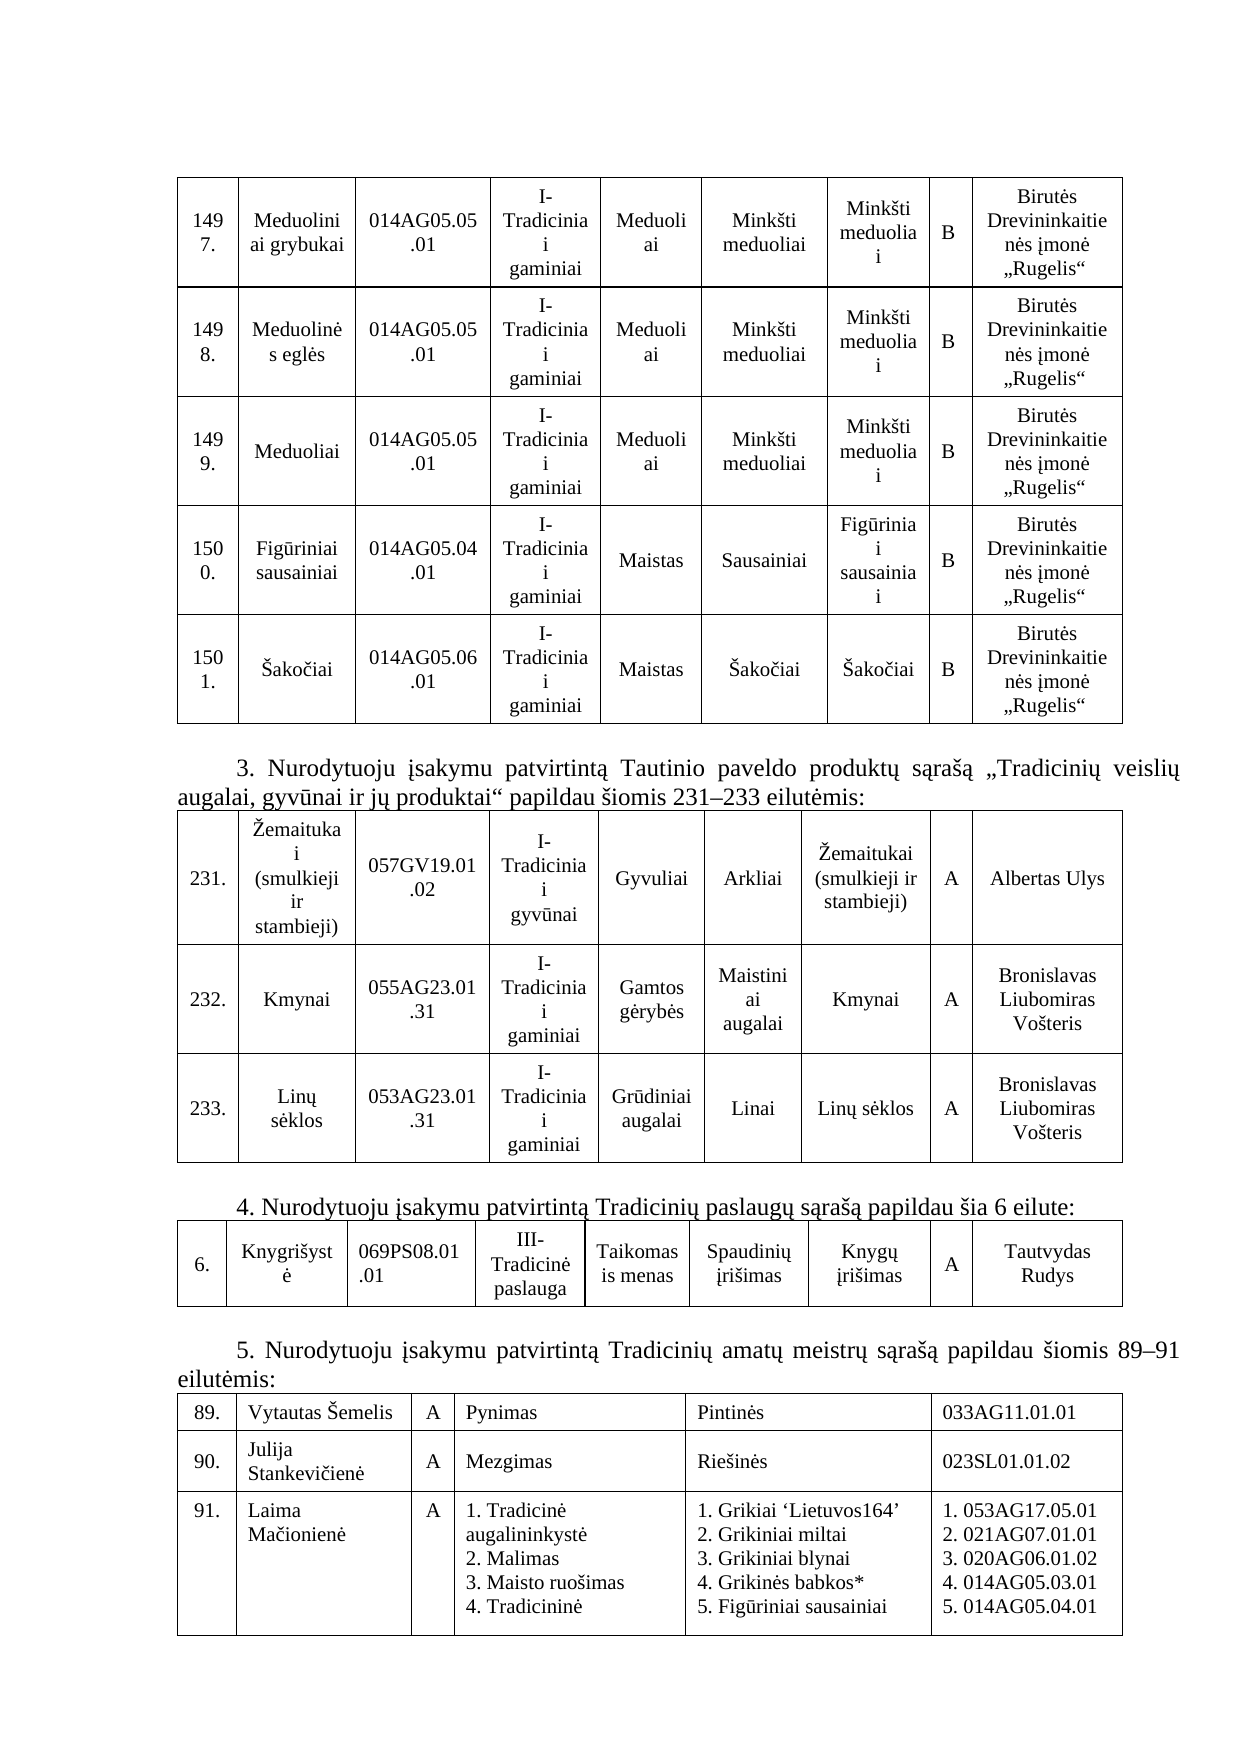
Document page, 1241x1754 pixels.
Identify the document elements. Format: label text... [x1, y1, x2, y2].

table_cell I-Tradiciniai gaminiai [491, 506, 600, 614]
table_header Albertas Ulys [973, 811, 1122, 943]
table_header Pynimas [455, 1394, 685, 1430]
table_cell Linų sėklos [239, 1054, 355, 1162]
table_cell Birutės Drevininkaitienės įmonė „Rugelis“ [973, 397, 1122, 505]
table_cell Linų sėklos [802, 1054, 930, 1162]
table_cell 1500. [178, 506, 238, 614]
table_cell Birutės Drevininkaitienės įmonė „Rugelis“ [973, 178, 1122, 286]
table_cell Minkšti meduoliai [828, 288, 929, 396]
table_cell 014AG05.04.01 [356, 506, 490, 614]
table_header 033AG11.01.01 [932, 1394, 1122, 1430]
table_header A [931, 811, 972, 943]
table_header 057GV19.01.02 [356, 811, 489, 943]
table_header Knygrišystė [227, 1221, 347, 1306]
table_cell B [930, 615, 972, 723]
table_cell A [931, 945, 972, 1053]
table_cell Meduoliai [601, 397, 701, 505]
table_cell Minkšti meduoliai [702, 178, 827, 286]
table_cell 023SL01.01.02 [932, 1431, 1122, 1491]
table_cell Birutės Drevininkaitienės įmonė „Rugelis“ [973, 506, 1122, 614]
table_header Knygų įrišimas [809, 1221, 930, 1306]
table_cell Sausainiai [702, 506, 827, 614]
table_header 6. [178, 1221, 226, 1306]
table_cell Minkšti meduoliai [828, 178, 929, 286]
table_cell 1499. [178, 397, 238, 505]
table_cell Maistiniai augalai [705, 945, 801, 1053]
table_cell Figūriniai sausainiai [239, 506, 355, 614]
table_cell Kmynai [239, 945, 355, 1053]
table_header III-Tradicinė paslauga [476, 1221, 584, 1306]
table_cell Bronislavas Liubomiras Vošteris [973, 1054, 1122, 1162]
table_cell B [930, 506, 972, 614]
table_cell Riešinės [686, 1431, 931, 1491]
table_cell 014AG05.06.01 [356, 615, 490, 723]
table_cell 90. [178, 1431, 236, 1491]
table_cell Minkšti meduoliai [702, 397, 827, 505]
table_cell I-Tradiciniai gaminiai [491, 397, 600, 505]
table_cell 1501. [178, 615, 238, 723]
table_cell Julija Stankevičienė [237, 1431, 411, 1491]
table_cell Linai [705, 1054, 801, 1162]
table_cell Birutės Drevininkaitienės įmonė „Rugelis“ [973, 288, 1122, 396]
table_cell 1. Grikiai ‘Lietuvos164’ 2. Grikiniai miltai 3. Grikiniai blynai 4. Grikinės babkos* 5. Figūriniai sausainiai [686, 1492, 931, 1635]
table_cell Kmynai [802, 945, 930, 1053]
table_cell Minkšti meduoliai [828, 397, 929, 505]
table_cell Birutės Drevininkaitienės įmonė „Rugelis“ [973, 615, 1122, 723]
table_cell B [930, 397, 972, 505]
table_cell Mezgimas [455, 1431, 685, 1491]
table_header Vytautas Šemelis [237, 1394, 411, 1430]
table_header Gyvuliai [599, 811, 704, 943]
table_cell Meduolinės eglės [239, 288, 355, 396]
text 5. Nurodytuoju įsakymu patvirtintą Tradicinių amatų meistrų sąrašą papildau šiomis 89–91 eilutėmis: [177, 1335, 1181, 1393]
table_cell A [931, 1054, 972, 1162]
table_cell B [930, 288, 972, 396]
table_cell I-Tradiciniai gaminiai [490, 1054, 598, 1162]
table_cell 055AG23.01.31 [356, 945, 489, 1053]
table_cell Meduoliai [601, 178, 701, 286]
table_cell Maistas [601, 615, 701, 723]
table_header Arkliai [705, 811, 801, 943]
table_cell Laima Mačionienė [237, 1492, 411, 1635]
table_header A [412, 1394, 454, 1430]
table_cell Gamtos gėrybės [599, 945, 704, 1053]
table_header A [931, 1221, 972, 1306]
table_cell Minkšti meduoliai [702, 288, 827, 396]
table_cell 1497. [178, 178, 238, 286]
table_cell A [412, 1431, 454, 1491]
table_cell I-Tradiciniai gaminiai [491, 288, 600, 396]
text 3. Nurodytuoju įsakymu patvirtintą Tautinio paveldo produktų sąrašą „Tradicinių veislių augalai, gyvūnai ir jų produktai“ papildau šiomis 231–233 eilutėmis: [177, 753, 1181, 810]
table_cell A [412, 1492, 454, 1635]
table_cell Bronislavas Liubomiras Vošteris [973, 945, 1122, 1053]
table_cell 232. [178, 945, 238, 1053]
table_cell 1498. [178, 288, 238, 396]
table_header 069PS08.01.01 [348, 1221, 475, 1306]
table_cell Meduoliai [239, 397, 355, 505]
table_cell Šakočiai [239, 615, 355, 723]
table_cell Šakočiai [702, 615, 827, 723]
table_header Žemaitukai (smulkieji ir stambieji) [239, 811, 355, 943]
table_header Pintinės [686, 1394, 931, 1430]
table_cell Meduoliniai grybukai [239, 178, 355, 286]
table_cell 053AG23.01.31 [356, 1054, 489, 1162]
table_cell 014AG05.05.01 [356, 397, 490, 505]
text 4. Nurodytuoju įsakymu patvirtintą Tradicinių paslaugų sąrašą papildau šia 6 eilute: [177, 1192, 1181, 1220]
table_cell B [930, 178, 972, 286]
table_header Žemaitukai (smulkieji ir stambieji) [802, 811, 930, 943]
table_header 89. [178, 1394, 236, 1430]
table_cell 014AG05.05.01 [356, 288, 490, 396]
table_cell Maistas [601, 506, 701, 614]
table_cell I-Tradiciniai gaminiai [491, 615, 600, 723]
table_cell 91. [178, 1492, 236, 1635]
table_cell Šakočiai [828, 615, 929, 723]
table_header Tautvydas Rudys [973, 1221, 1122, 1306]
table_cell 014AG05.05.01 [356, 178, 490, 286]
table_header 231. [178, 811, 238, 943]
table_header Taikomasis menas [586, 1221, 689, 1306]
table_header I-Tradiciniai gyvūnai [490, 811, 598, 943]
table_cell Meduoliai [601, 288, 701, 396]
table_cell 233. [178, 1054, 238, 1162]
table_cell I-Tradiciniai gaminiai [490, 945, 598, 1053]
table_cell Figūriniai sausainiai [828, 506, 929, 614]
table_header Spaudinių įrišimas [690, 1221, 808, 1306]
table_cell 1. Tradicinė augalininkystė 2. Malimas 3. Maisto ruošimas 4. Tradicininė [455, 1492, 685, 1635]
table_cell I-Tradiciniai gaminiai [491, 178, 600, 286]
table_cell Grūdiniai augalai [599, 1054, 704, 1162]
table_cell 1. 053AG17.05.01 2. 021AG07.01.01 3. 020AG06.01.02 4. 014AG05.03.01 5. 014AG05.04.01 [932, 1492, 1122, 1635]
